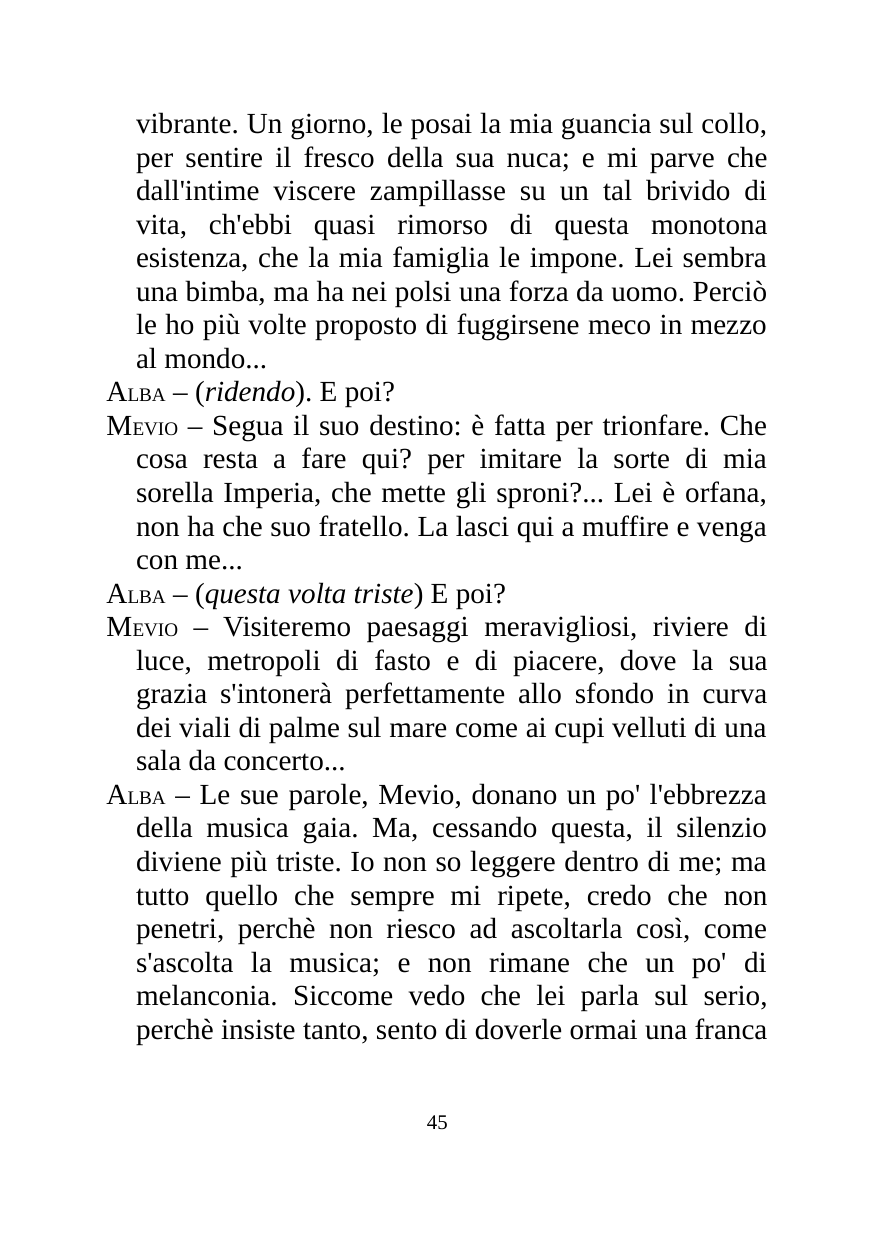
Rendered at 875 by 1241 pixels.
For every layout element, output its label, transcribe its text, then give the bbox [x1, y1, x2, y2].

text Mevio – Segua il suo destino: è fatta per trionfare. Che cosa resta a fare qui? per imitare la sorte di mia sorella Imperia, che mette gli sproni?... Lei è orfana, non ha che suo fratello. La lasci qui a muffire e venga con me... [106, 408, 768, 576]
text Alba – (questa volta triste) E poi? [106, 576, 768, 609]
text Mevio – Visiteremo paesaggi meravigliosi, riviere di luce, metropoli di fasto e di piacere, dove la sua grazia s'intonerà perfettamente allo sfondo in curva dei viali di palme sul mare come ai cupi velluti di una sala da concerto... [106, 609, 768, 777]
text vibrante. Un giorno, le posai la mia guancia sul collo, per sentire il fresco della sua nuca; e mi parve che dall'intime viscere zampillasse su un tal brivido di vita, ch'ebbi quasi rimorso di questa monotona esistenza, che la mia famiglia le impone. Lei sembra una bimba, ma ha nei polsi una forza da uomo. Perciò le ho più volte proposto di fuggirsene meco in mezzo al mondo... [106, 106, 768, 374]
text Alba – Le sue parole, Mevio, donano un po' l'ebbrezza della musica gaia. Ma, cessando questa, il silenzio diviene più triste. Io non so leggere dentro di me; ma tutto quello che sempre mi ripete, credo che non penetri, perchè non riesco ad ascoltarla così, come s'ascolta la musica; e non rimane che un po' di melanconia. Siccome vedo che lei parla sul serio, perchè insiste tanto, sento di doverle ormai una franca [106, 777, 768, 1045]
text Alba – (ridendo). E poi? [106, 374, 768, 408]
